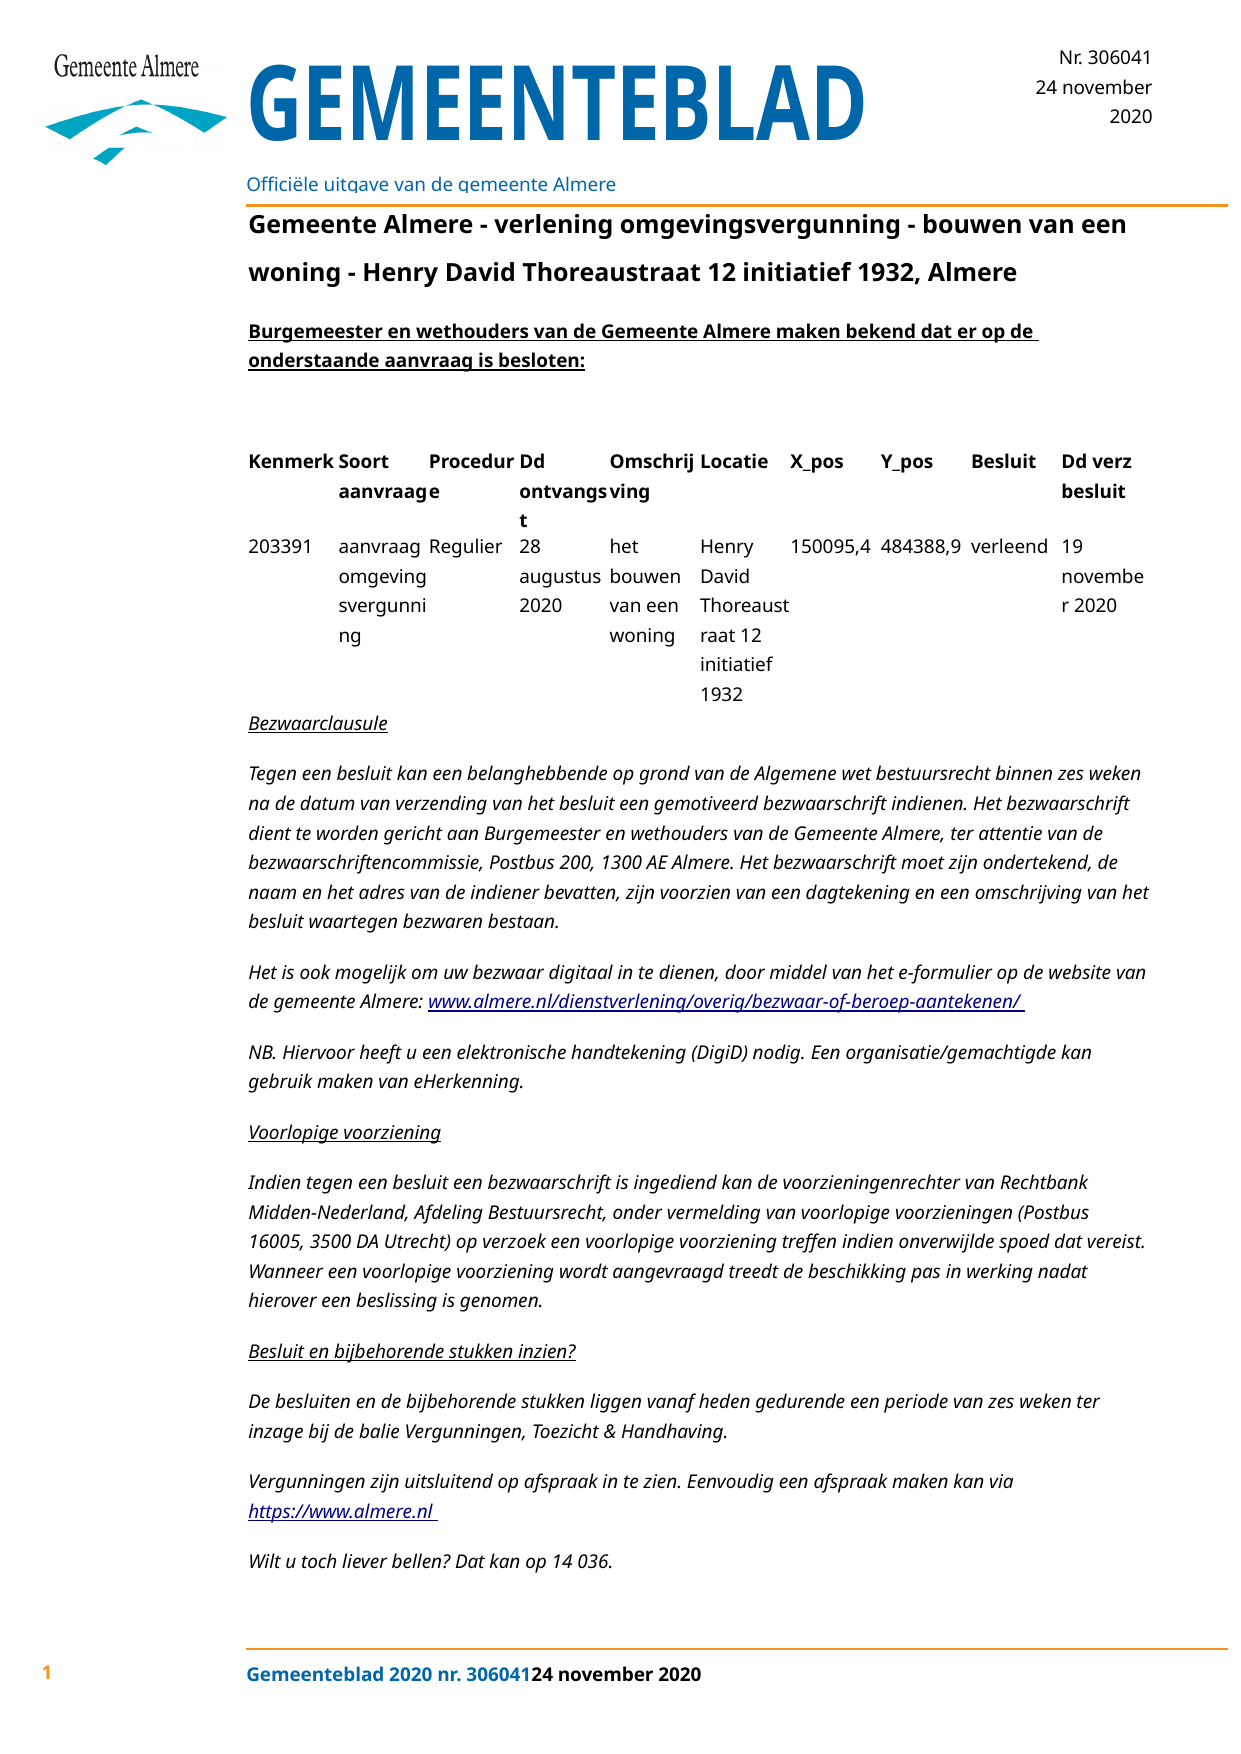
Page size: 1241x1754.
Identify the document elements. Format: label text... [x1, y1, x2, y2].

text Burgemeester en wethouders van de Gemeente Almere maken bekend dat er op de onderstaande aanvraag is besloten: [248, 318, 1152, 373]
table_header Y_pos [881, 449, 971, 533]
text Indien tegen een besluit een bezwaarschrift is ingediend kan de voorzieningenrechter van Rechtbank Midden-Nederland, Afdeling Bestuursrecht, onder vermelding van voorlopige voorzieningen (Postbus 16005, 3500 DA Utrecht) op verzoek een voorlopige voorziening treffen indien onverwijlde spoed dat vereist. Wanneer een voorlopige voorziening wordt aangevraagd treedt de beschikking pas in werking nadat hierover een beslissing is genomen. [248, 1169, 1152, 1313]
table_cell 203391 [248, 533, 338, 707]
table_header Procedure [429, 449, 519, 533]
text Bezwaarclausule [248, 710, 1152, 736]
text Vergunningen zijn uitsluitend op afspraak in te zien. Eenvoudig een afspraak maken kan via https://www.almere.nl [248, 1468, 1152, 1524]
table_header Kenmerk [248, 449, 338, 533]
table_cell verleend [971, 533, 1061, 707]
table_header Besluit [971, 449, 1061, 533]
table_cell 150095,4 [790, 533, 881, 707]
table_cell 19 november 2020 [1061, 533, 1152, 707]
table_cell 28 augustus 2020 [519, 533, 609, 707]
table_cell 484388,9 [881, 533, 971, 707]
table_header X_pos [790, 449, 881, 533]
text Wilt u toch liever bellen? Dat kan op 14 036. [248, 1548, 1152, 1574]
picture [41, 47, 231, 172]
table_cell het bouwen van een woning [609, 533, 700, 707]
text Besluit en bijbehorende stukken inzien? [248, 1338, 1152, 1364]
table_cell aanvraag omgevingsvergunning [338, 533, 429, 707]
text Gemeente Almere - verlening omgevingsvergunning - bouwen van een woning - Henry David Thoreaustraat 12 initiatief 1932, Almere [248, 207, 1152, 288]
text Het is ook mogelijk om uw bezwaar digitaal in te dienen, door middel van het e-formulier op de website van de gemeente Almere: www.almere.nl/dienstverlening/overig/bezwaar-of-beroep-aantekenen/ [248, 959, 1152, 1014]
table_header Dd verz besluit [1061, 449, 1152, 533]
text NB. Hiervoor heeft u een elektronische handtekening (DigiD) nodig. Een organisatie/gemachtigde kan gebruik maken van eHerkenning. [248, 1039, 1152, 1094]
text Voorlopige voorziening [248, 1119, 1152, 1145]
text Tegen een besluit kan een belanghebbende op grond van de Algemene wet bestuursrecht binnen zes weken na de datum van verzending van het besluit een gemotiveerd bezwaarschrift indienen. Het bezwaarschrift dient te worden gericht aan Burgemeester en wethouders van de Gemeente Almere, ter attentie van de bezwaarschriftencommissie, Postbus 200, 1300 AE Almere. Het bezwaarschrift moet zijn ondertekend, de naam en het adres van de indiener bevatten, zijn voorzien van een dagtekening en een omschrijving van het besluit waartegen bezwaren bestaan. [248, 761, 1152, 934]
table_header Soort aanvraag [338, 449, 429, 533]
table_header Dd ontvangst [519, 449, 609, 533]
table_cell Regulier [429, 533, 519, 707]
table_header Omschrijving [609, 449, 700, 533]
table_cell Henry David Thoreaustraat 12 initiatief 1932 [700, 533, 790, 707]
table_header Locatie [700, 449, 790, 533]
text De besluiten en de bijbehorende stukken liggen vanaf heden gedurende een periode van zes weken ter inzage bij de balie Vergunningen, Toezicht & Handhaving. [248, 1388, 1152, 1444]
